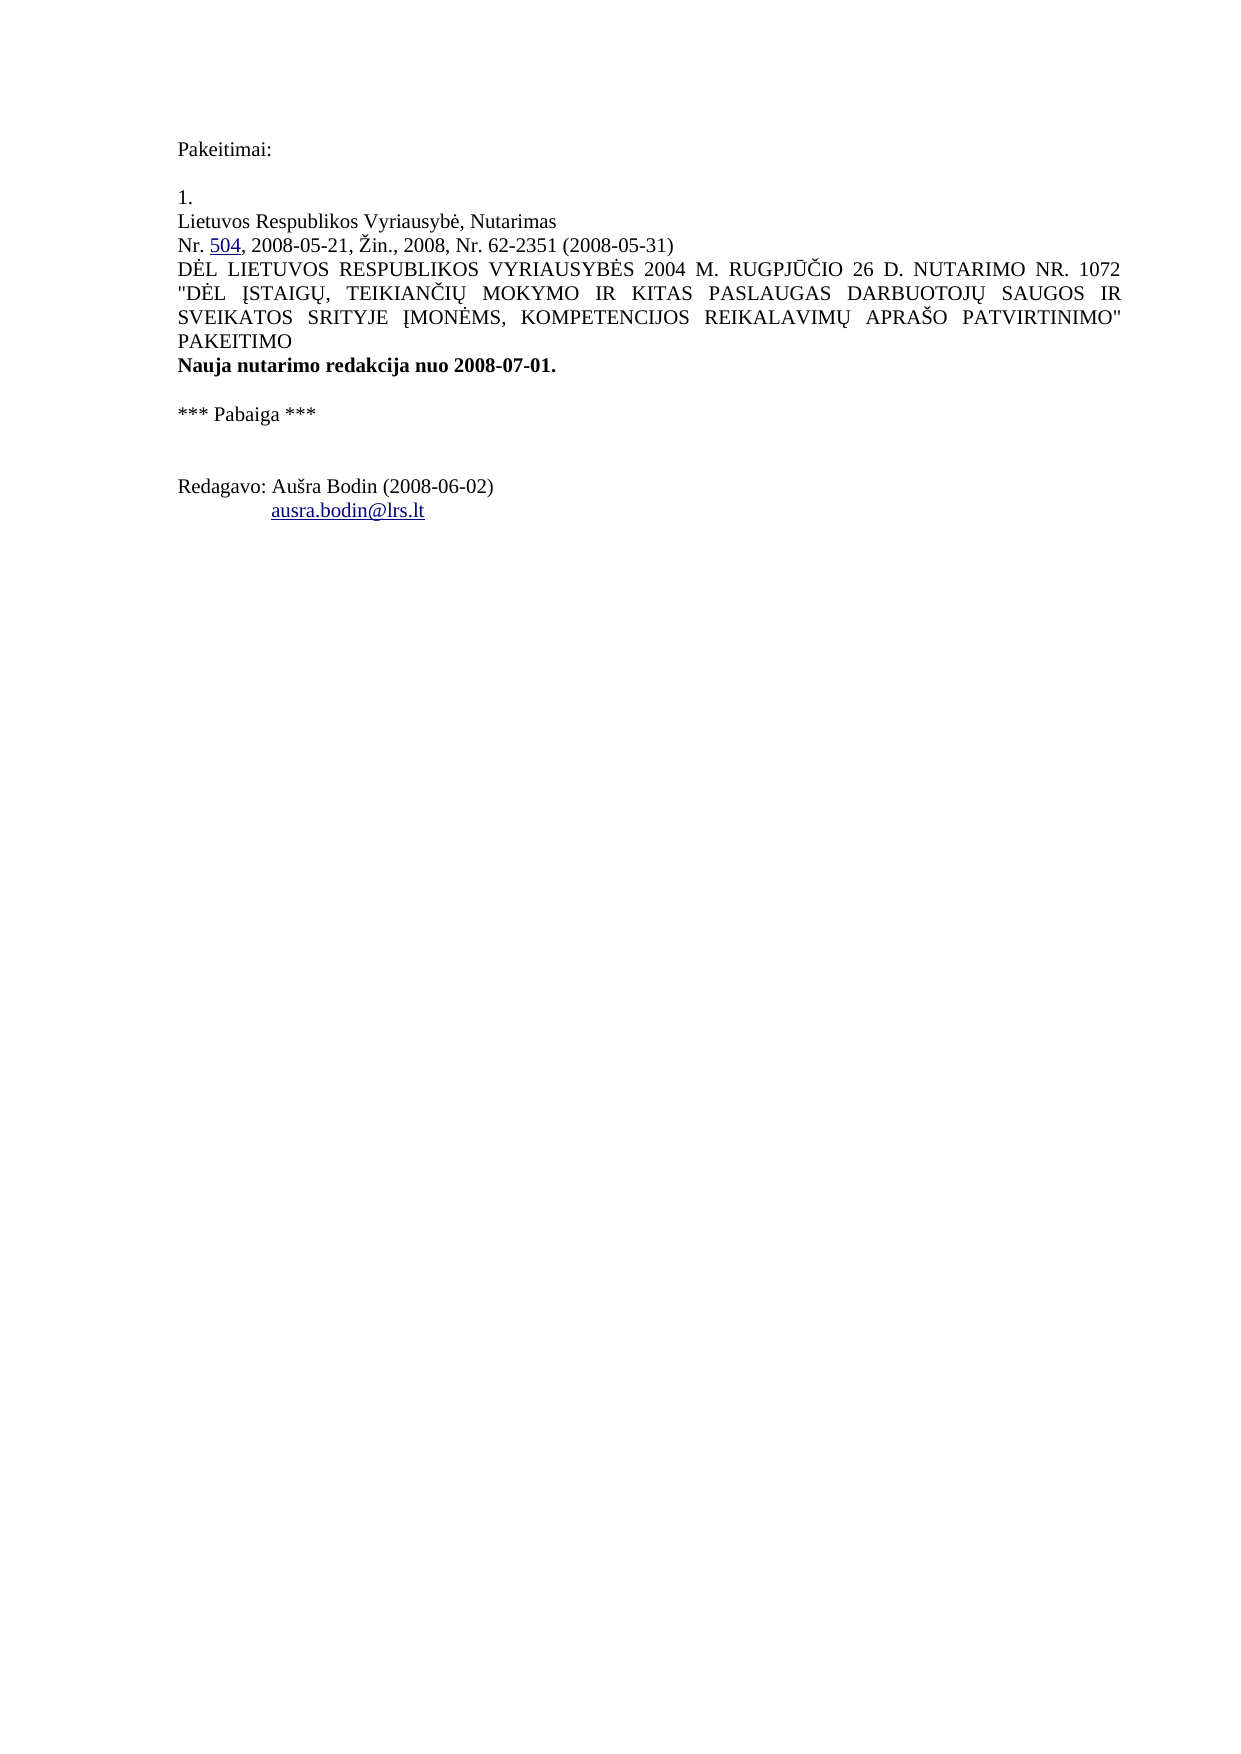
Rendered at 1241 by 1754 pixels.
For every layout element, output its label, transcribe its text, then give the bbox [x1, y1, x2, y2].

text Nauja nutarimo redakcija nuo 2008-07-01. [177, 353, 1122, 377]
text Nr. 504, 2008-05-21, Žin., 2008, Nr. 62-2351 (2008-05-31) [177, 233, 1122, 257]
text *** Pabaiga *** [177, 401, 1122, 426]
text DĖL LIETUVOS RESPUBLIKOS VYRIAUSYBĖS 2004 M. RUGPJŪČIO 26 D. NUTARIMO NR. 1072 "DĖL ĮSTAIGŲ, TEIKIANČIŲ MOKYMO IR KITAS PASLAUGAS DARBUOTOJŲ SAUGOS IR SVEIKATOS SRITYJE ĮMONĖMS, KOMPETENCIJOS REIKALAVIMŲ APRAŠO PATVIRTINIMO" PAKEITIMO [177, 257, 1122, 353]
text ausra.bodin@lrs.lt [177, 498, 1122, 522]
text Lietuvos Respublikos Vyriausybė, Nutarimas [177, 209, 1122, 233]
text 1. [177, 185, 1122, 209]
text Redagavo: Aušra Bodin (2008-06-02) [177, 474, 1122, 498]
text Pakeitimai: [177, 137, 1122, 161]
